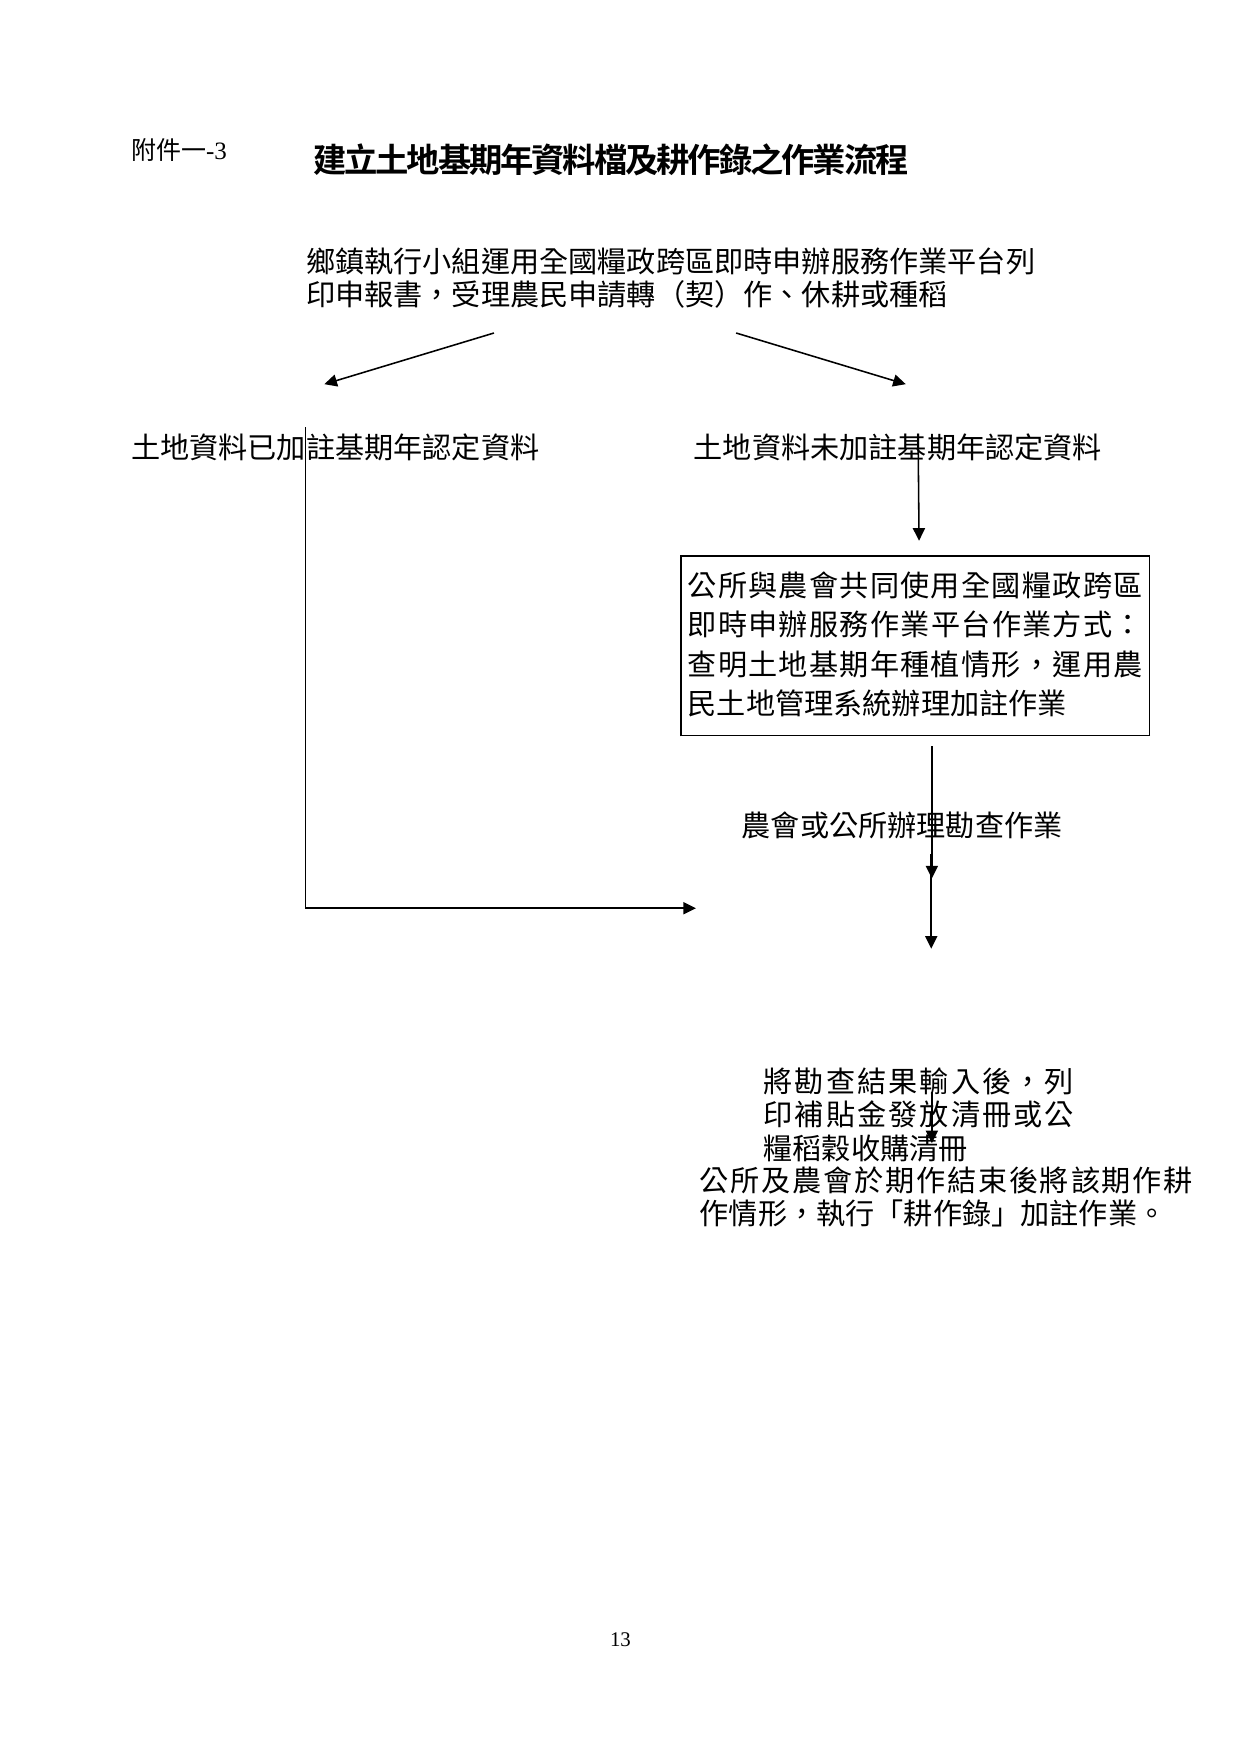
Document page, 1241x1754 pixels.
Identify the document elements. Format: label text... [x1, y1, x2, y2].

text 公所及農會於期作結束後將該期作耕作情形，執行「耕作錄」加註作業。 [699, 1164, 1193, 1231]
text 建立基期年耕地資料檔之作業流程 [146, 183, 1078, 190]
text 土地資料已加註基期年認定資料 [131, 432, 305, 465]
text 鄉鎮執行小組運用全國糧政跨區即時申辦服務作業平台列印申報書，受理農民申請轉（契）作、休耕或種稻 [306, 246, 1037, 312]
text 土地資料未加註基期年認定資料 [693, 432, 1117, 465]
text 農會或公所辦理勘查作業 [933, 810, 1067, 843]
text 將勘查結果輸入後，列印補貼金發放清冊或公糧稻穀收購清冊 [763, 1066, 1074, 1164]
text 農會或公所辦理勘查作業 [737, 810, 931, 843]
text 附件一-3 [131, 130, 281, 166]
text 土地資料已加註基期年認定資料 [306, 432, 568, 465]
text 建立土地基期年資料檔及耕作錄之作業流程 [146, 131, 1078, 183]
text 公所與農會共同使用全國糧政跨區即時申辦服務作業平台作業方式：查明土地基期年種植情形，運用農民土地管理系統辦理加註作業 [687, 564, 1143, 723]
